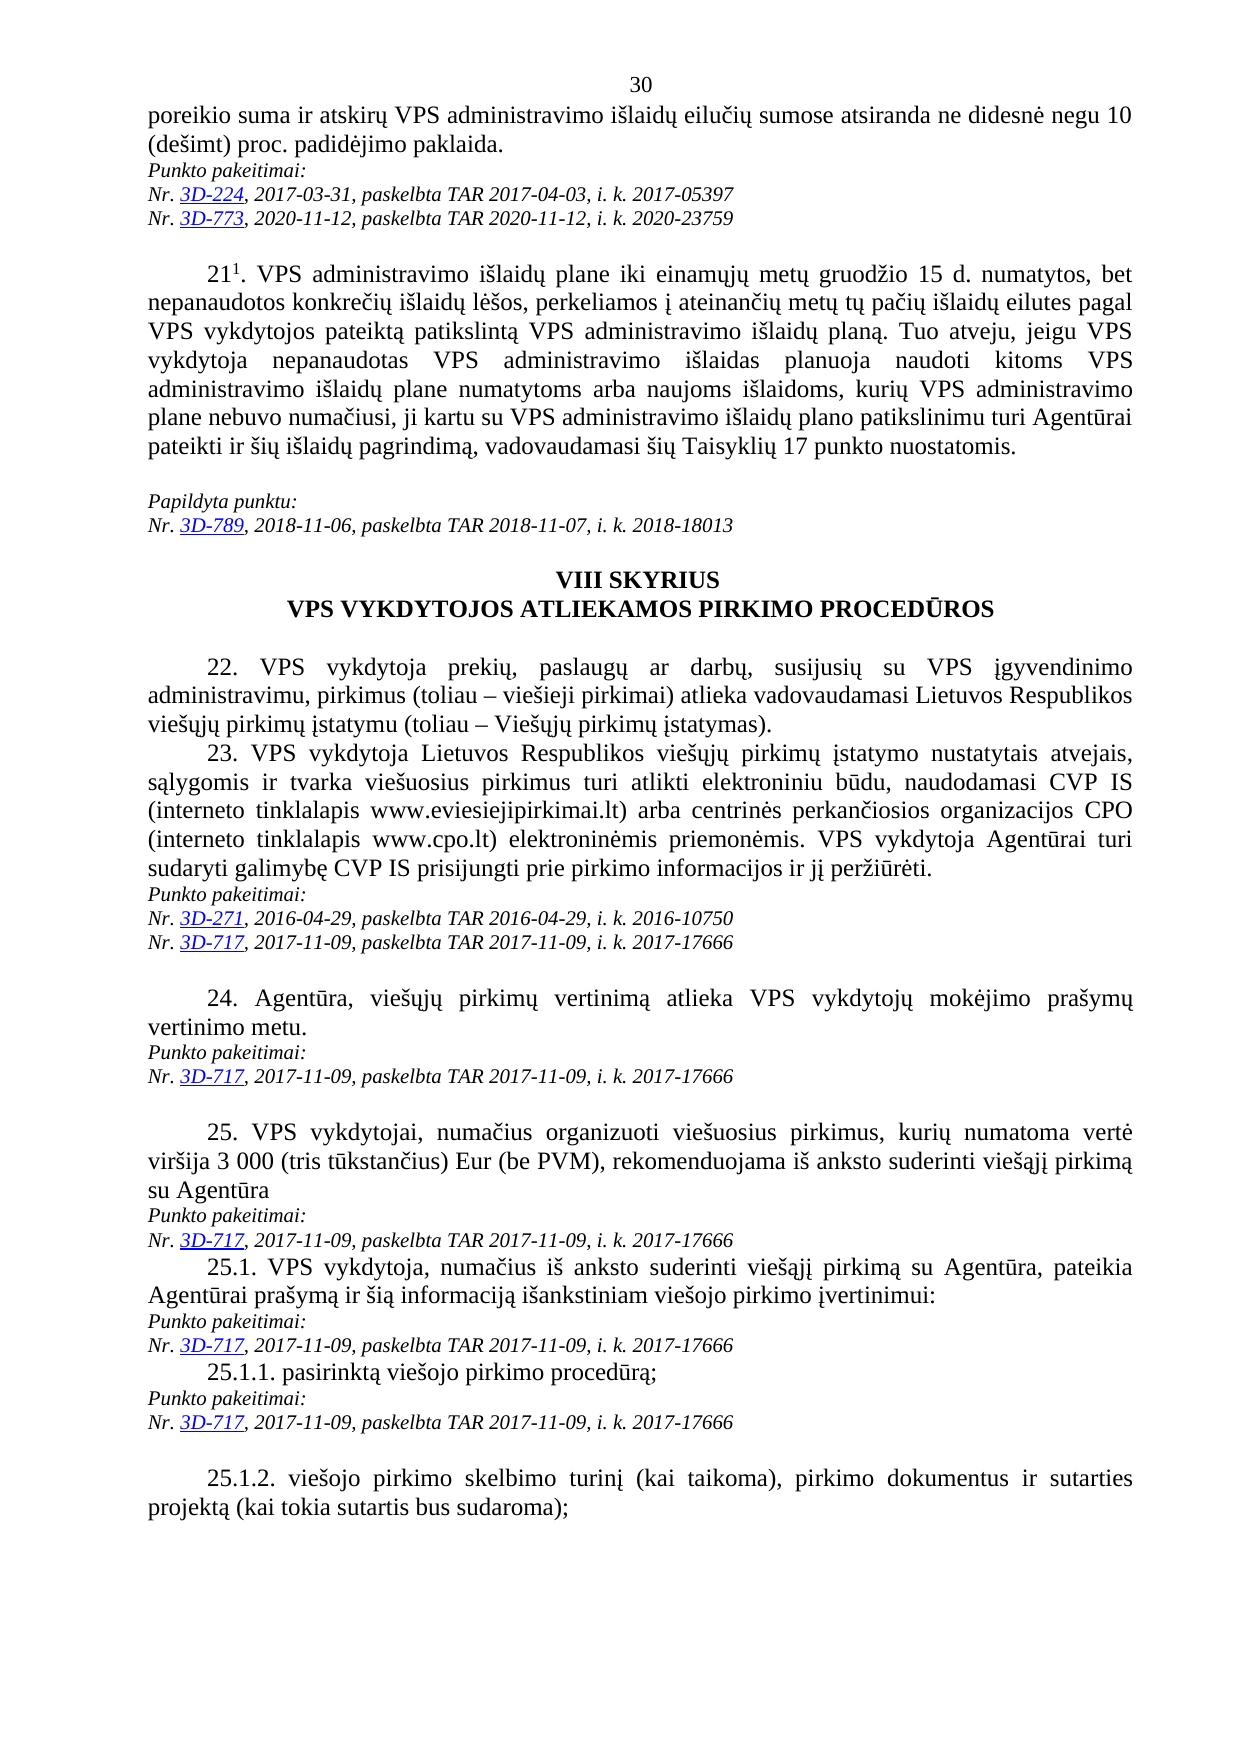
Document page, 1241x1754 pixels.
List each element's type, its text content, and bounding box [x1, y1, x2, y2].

text VPS VYKDYTOJOS ATLIEKAMOS PIRKIMO PROCEDŪROS [148, 594, 1134, 623]
text poreikio suma ir atskirų VPS administravimo išlaidų eilučių sumose atsiranda ne didesnė negu 10 (dešimt) proc. padidėjimo paklaida. [148, 100, 1134, 158]
text 211. VPS administravimo išlaidų plane iki einamųjų metų gruodžio 15 d. numatytos, bet nepanaudotos konkrečių išlaidų lėšos, perkeliamos į ateinančių metų tų pačių išlaidų eilutes pagal VPS vykdytojos pateiktą patikslintą VPS administravimo išlaidų planą. Tuo atveju, jeigu VPS vykdytoja nepanaudotas VPS administravimo išlaidas planuoja naudoti kitoms VPS administravimo išlaidų plane numatytoms arba naujoms išlaidoms, kurių VPS administravimo plane nebuvo numačiusi, ji kartu su VPS administravimo išlaidų plano patikslinimu turi Agentūrai pateikti ir šių išlaidų pagrindimą, vadovaudamasi šių Taisyklių 17 punkto nuostatomis. [148, 259, 1134, 460]
text 25.1.1. pasirinktą viešojo pirkimo procedūrą; [148, 1357, 1134, 1386]
text Nr. 3D-271, 2016-04-29, paskelbta TAR 2016-04-29, i. k. 2016-10750 [148, 906, 1134, 930]
text 25.1.2. viešojo pirkimo skelbimo turinį (kai taikoma), pirkimo dokumentus ir sutarties projektą (kai tokia sutartis bus sudaroma); [148, 1463, 1134, 1520]
text Nr. 3D-773, 2020-11-12, paskelbta TAR 2020-11-12, i. k. 2020-23759 [148, 206, 1134, 230]
text 22. VPS vykdytoja prekių, paslaugų ar darbų, susijusių su VPS įgyvendinimo administravimu, pirkimus (toliau – viešieji pirkimai) atlieka vadovaudamasi Lietuvos Respublikos viešųjų pirkimų įstatymu (toliau – Viešųjų pirkimų įstatymas). [148, 652, 1134, 738]
text Punkto pakeitimai: [148, 1309, 1134, 1333]
text Punkto pakeitimai: [148, 1040, 1134, 1064]
text Punkto pakeitimai: [148, 1386, 1134, 1410]
text Punkto pakeitimai: [148, 1203, 1134, 1227]
text Nr. 3D-717, 2017-11-09, paskelbta TAR 2017-11-09, i. k. 2017-17666 [148, 1064, 1134, 1088]
text Punkto pakeitimai: [148, 158, 1134, 182]
text Nr. 3D-717, 2017-11-09, paskelbta TAR 2017-11-09, i. k. 2017-17666 [148, 930, 1134, 954]
text Nr. 3D-789, 2018-11-06, paskelbta TAR 2018-11-07, i. k. 2018-18013 [148, 513, 1134, 537]
text Punkto pakeitimai: [148, 882, 1134, 906]
text Papildyta punktu: [148, 489, 1134, 513]
text 25.1. VPS vykdytoja, numačius iš anksto suderinti viešąjį pirkimą su Agentūra, pateikia Agentūrai prašymą ir šią informaciją išankstiniam viešojo pirkimo įvertinimui: [148, 1252, 1134, 1309]
text Nr. 3D-224, 2017-03-31, paskelbta TAR 2017-04-03, i. k. 2017-05397 [148, 182, 1134, 206]
text 25. VPS vykdytojai, numačius organizuoti viešuosius pirkimus, kurių numatoma vertė viršija 3 000 (tris tūkstančius) Eur (be PVM), rekomenduojama iš anksto suderinti viešąjį pirkimą su Agentūra [148, 1117, 1134, 1203]
text 23. VPS vykdytoja Lietuvos Respublikos viešųjų pirkimų įstatymo nustatytais atvejais, sąlygomis ir tvarka viešuosius pirkimus turi atlikti elektroniniu būdu, naudodamasi CVP IS (interneto tinklalapis www.eviesiejipirkimai.lt) arba centrinės perkančiosios organizacijos CPO (interneto tinklalapis www.cpo.lt) elektroninėmis priemonėmis. VPS vykdytoja Agentūrai turi sudaryti galimybę CVP IS prisijungti prie pirkimo informacijos ir jį peržiūrėti. [148, 738, 1134, 882]
text Nr. 3D-717, 2017-11-09, paskelbta TAR 2017-11-09, i. k. 2017-17666 [148, 1410, 1134, 1434]
text Nr. 3D-717, 2017-11-09, paskelbta TAR 2017-11-09, i. k. 2017-17666 [148, 1227, 1134, 1252]
text Nr. 3D-717, 2017-11-09, paskelbta TAR 2017-11-09, i. k. 2017-17666 [148, 1333, 1134, 1357]
text VIII SKYRIUS [148, 566, 1134, 594]
text 24. Agentūra, viešųjų pirkimų vertinimą atlieka VPS vykdytojų mokėjimo prašymų vertinimo metu. [148, 983, 1134, 1040]
